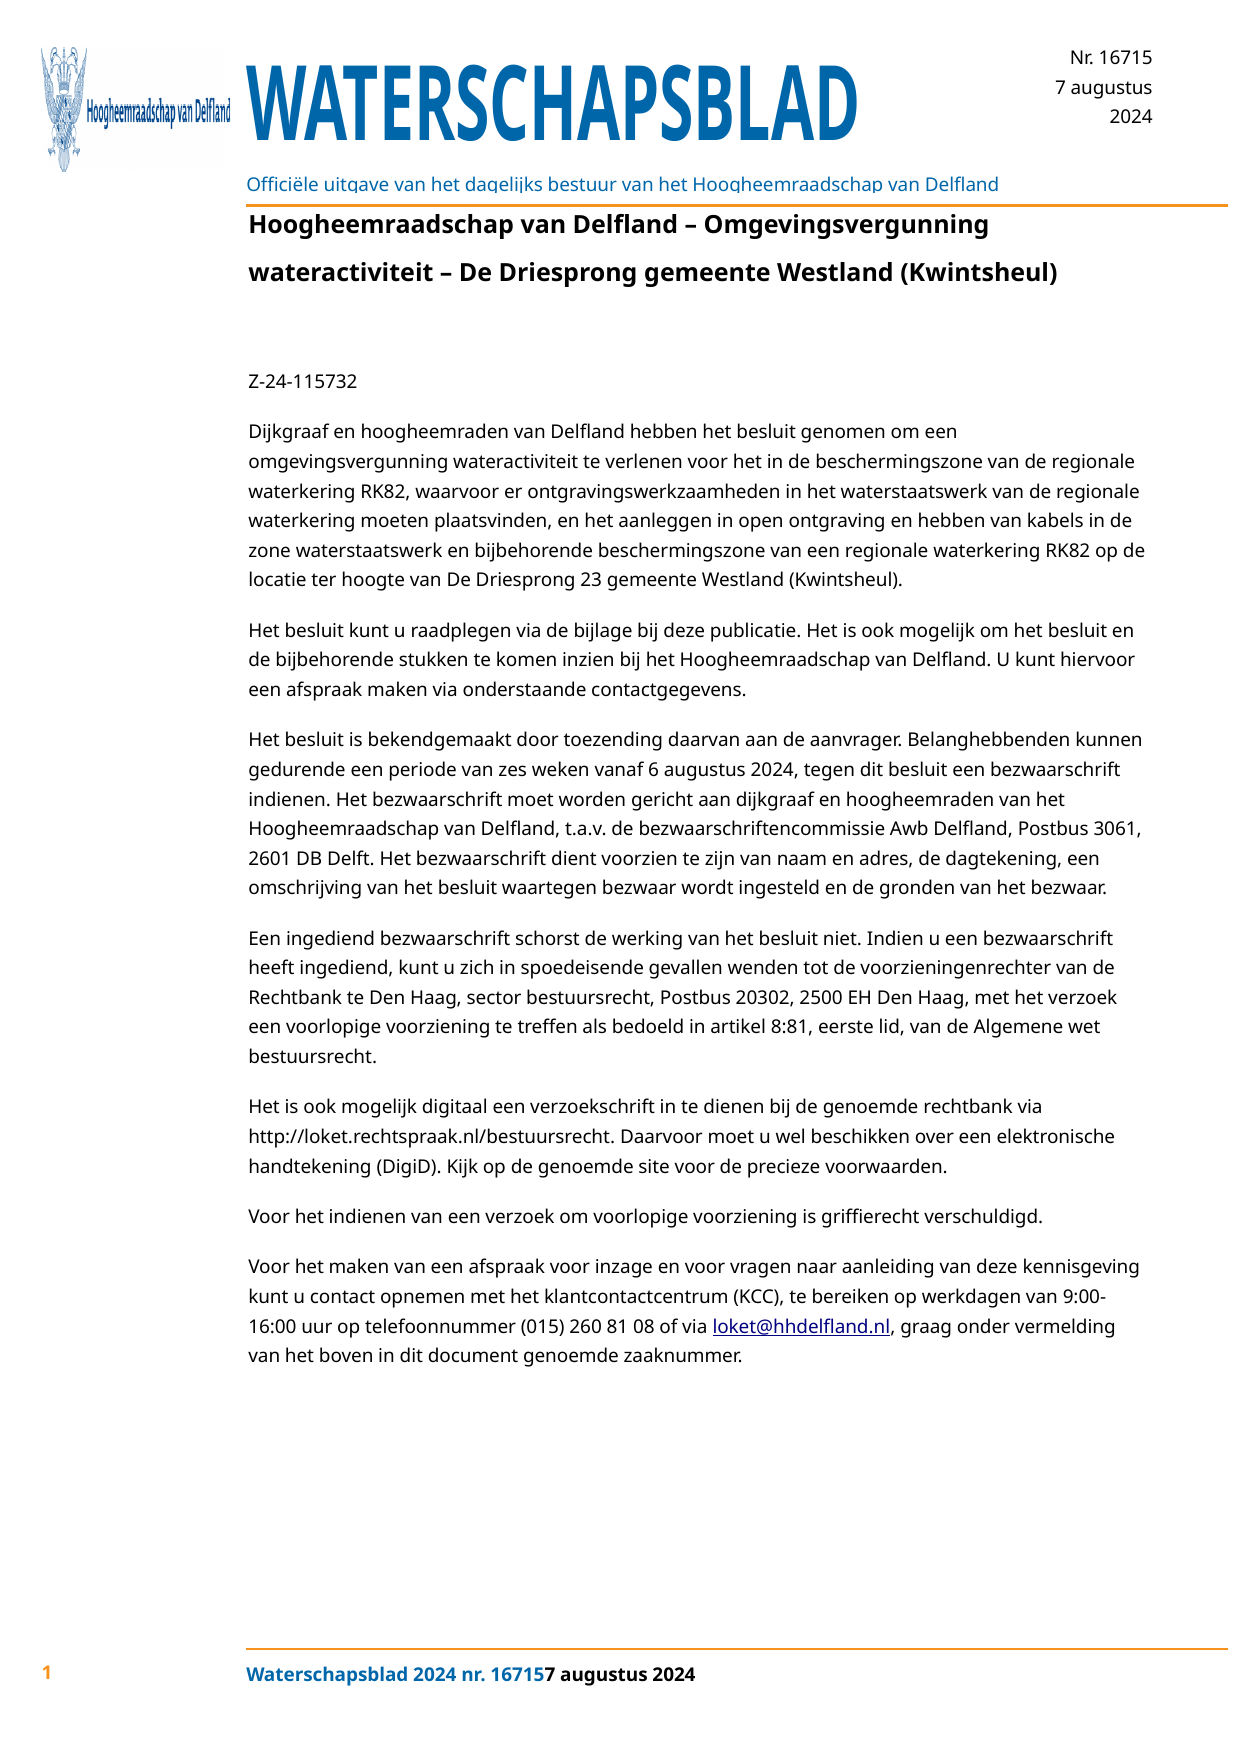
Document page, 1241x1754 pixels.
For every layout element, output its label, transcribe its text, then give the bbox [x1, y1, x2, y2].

text Hoogheemraadschap van Delfland – Omgevingsvergunning wateractiviteit – De Driesprong gemeente Westland (Kwintsheul) [248, 207, 1152, 288]
text Voor het maken van een afspraak voor inzage en voor vragen naar aanleiding van deze kennisgeving kunt u contact opnemen met het klantcontactcentrum (KCC), te bereiken op werkdagen van 9:00-16:00 uur op telefoonnummer (015) 260 81 08 of via loket@hhdelfland.nl, graag onder vermelding van het boven in dit document genoemde zaaknummer. [248, 1254, 1152, 1368]
text Het is ook mogelijk digitaal een verzoekschrift in te dienen bij de genoemde rechtbank via http://loket.rechtspraak.nl/bestuursrecht. Daarvoor moet u wel beschikken over een elektronische handtekening (DigiD). Kijk op de genoemde site voor de precieze voorwaarden. [248, 1094, 1152, 1179]
text Een ingediend bezwaarschrift schorst de werking van het besluit niet. Indien u een bezwaarschrift heeft ingediend, kunt u zich in spoedeisende gevallen wenden tot de voorzieningenrechter van de Rechtbank te Den Haag, sector bestuursrecht, Postbus 20302, 2500 EH Den Haag, met het verzoek een voorlopige voorziening te treffen als bedoeld in artikel 8:81, eerste lid, van de Algemene wet bestuursrecht. [248, 925, 1152, 1069]
text Dijkgraaf en hoogheemraden van Delfland hebben het besluit genomen om een omgevingsvergunning wateractiviteit te verlenen voor het in de beschermingszone van de regionale waterkering RK82, waarvoor er ontgravingswerkzaamheden in het waterstaatswerk van de regionale waterkering moeten plaatsvinden, en het aanleggen in open ontgraving en hebben van kabels in de zone waterstaatswerk en bijbehorende beschermingszone van een regionale waterkering RK82 op de locatie ter hoogte van De Driesprong 23 gemeente Westland (Kwintsheul). [248, 419, 1152, 592]
picture [41, 47, 231, 172]
text Voor het indienen van een verzoek om voorlopige voorziening is griffierecht verschuldigd. [248, 1203, 1152, 1229]
text Z-24-115732 [248, 368, 1152, 394]
text Het besluit kunt u raadplegen via de bijlage bij deze publicatie. Het is ook mogelijk om het besluit en de bijbehorende stukken te komen inzien bij het Hoogheemraadschap van Delfland. U kunt hiervoor een afspraak maken via onderstaande contactgegevens. [248, 617, 1152, 702]
text Het besluit is bekendgemaakt door toezending daarvan aan de aanvrager. Belanghebbenden kunnen gedurende een periode van zes weken vanaf 6 augustus 2024, tegen dit besluit een bezwaarschrift indienen. Het bezwaarschrift moet worden gericht aan dijkgraaf en hoogheemraden van het Hoogheemraadschap van Delfland, t.a.v. de bezwaarschriftencommissie Awb Delfland, Postbus 3061, 2601 DB Delft. Het bezwaarschrift dient voorzien te zijn van naam en adres, de dagtekening, een omschrijving van het besluit waartegen bezwaar wordt ingesteld en de gronden van het bezwaar. [248, 727, 1152, 900]
